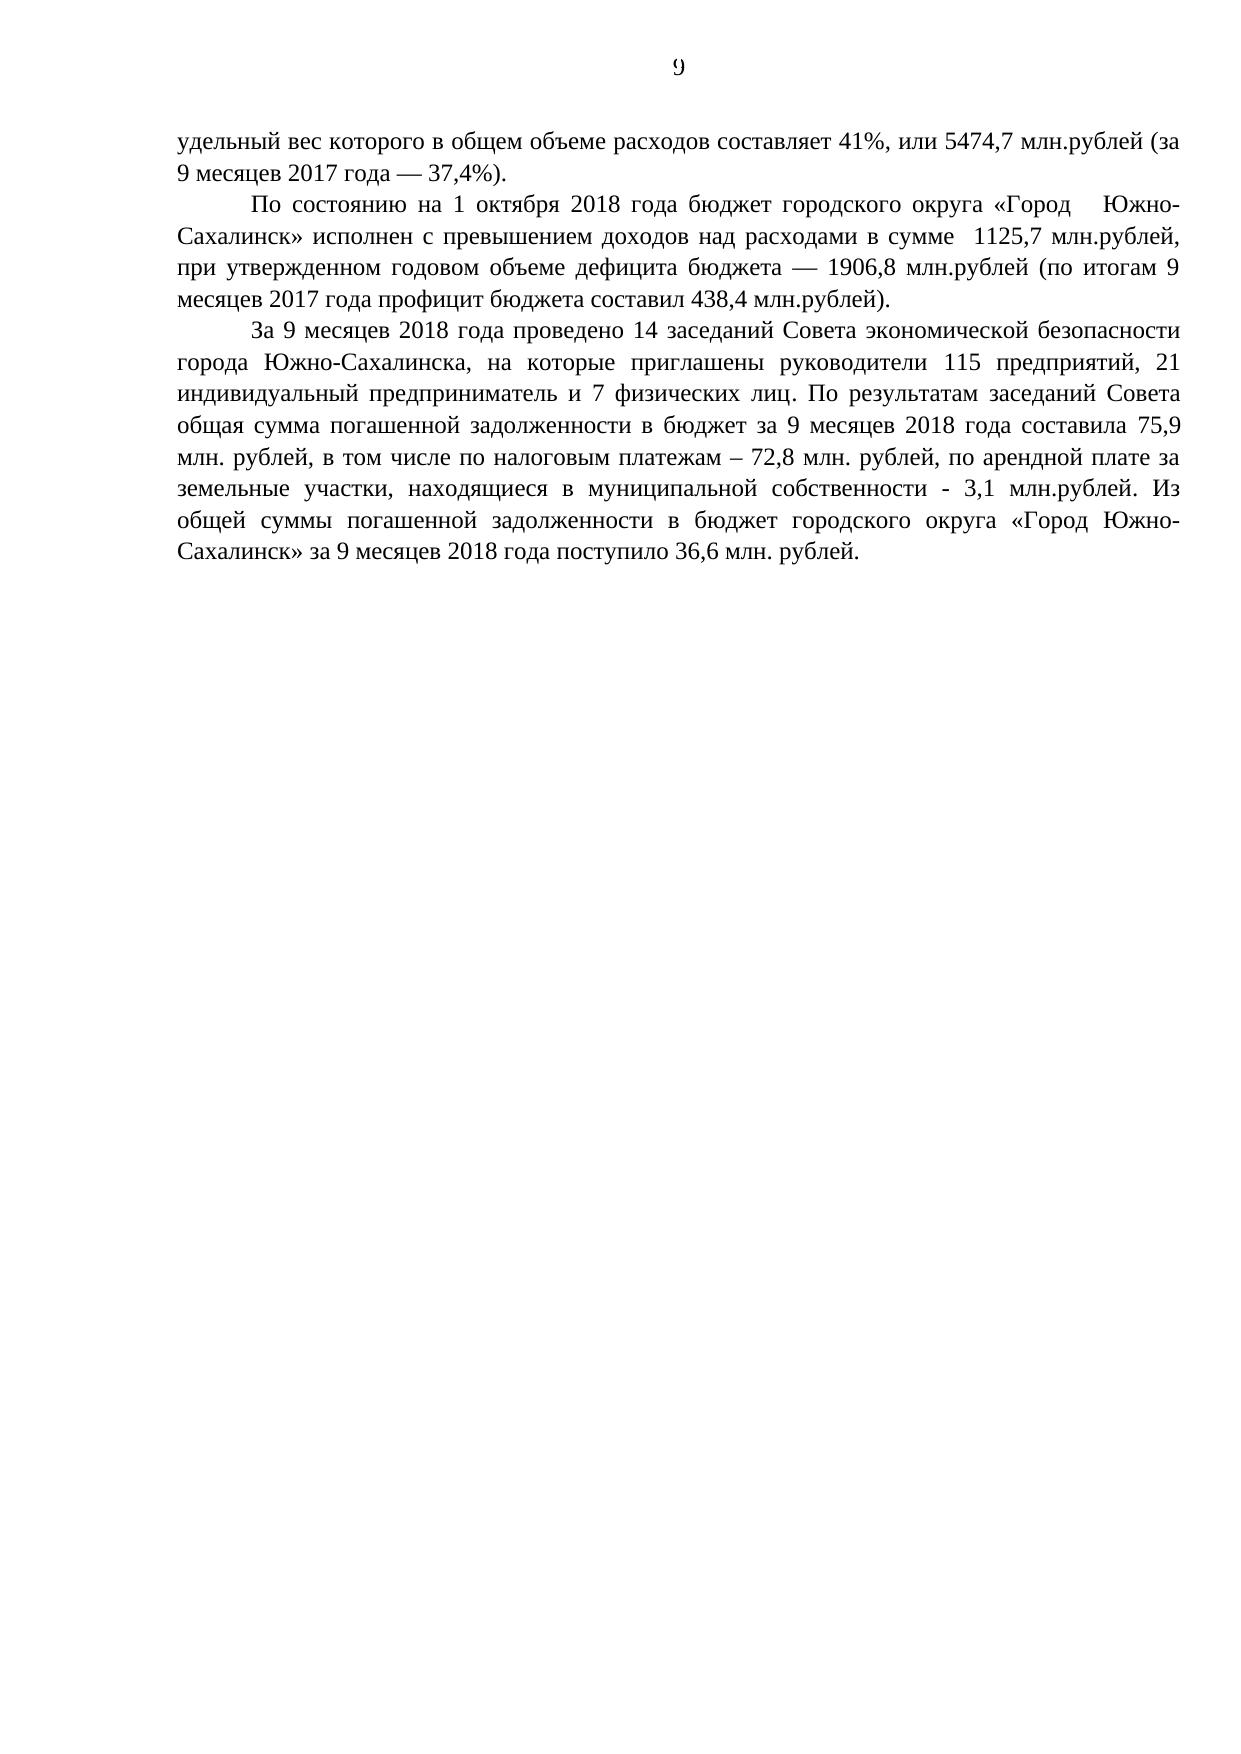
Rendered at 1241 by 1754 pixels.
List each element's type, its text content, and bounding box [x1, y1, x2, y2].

text По состоянию на 1 октября 2018 года бюджет городского округа «Город Южно-Сахалинск» исполнен с превышением доходов над расходами в сумме 1125,7 млн.рублей, при утвержденном годовом объеме дефицита бюджета — 1906,8 млн.рублей (по итогам 9 месяцев 2017 года профицит бюджета составил 438,4 млн.рублей). [177, 189, 1181, 313]
text удельный вес которого в общем объеме расходов составляет 41%, или 5474,7 млн.рублей (за 9 месяцев 2017 года — 37,4%). [177, 126, 1181, 186]
text За 9 месяцев 2018 года проведено 14 заседаний Совета экономической безопасности города Южно-Сахалинска, на которые приглашены руководители 115 предприятий, 21 индивидуальный предприниматель и 7 физических лиц. По результатам заседаний Совета общая сумма погашенной задолженности в бюджет за 9 месяцев 2018 года составила 75,9 млн. рублей, в том числе по налоговым платежам – 72,8 млн. рублей, по арендной плате за земельные участки, находящиеся в муниципальной собственности - 3,1 млн.рублей. Из общей суммы погашенной задолженности в бюджет городского округа «Город Южно-Сахалинск» за 9 месяцев 2018 года поступило 36,6 млн. рублей. [177, 315, 1181, 565]
